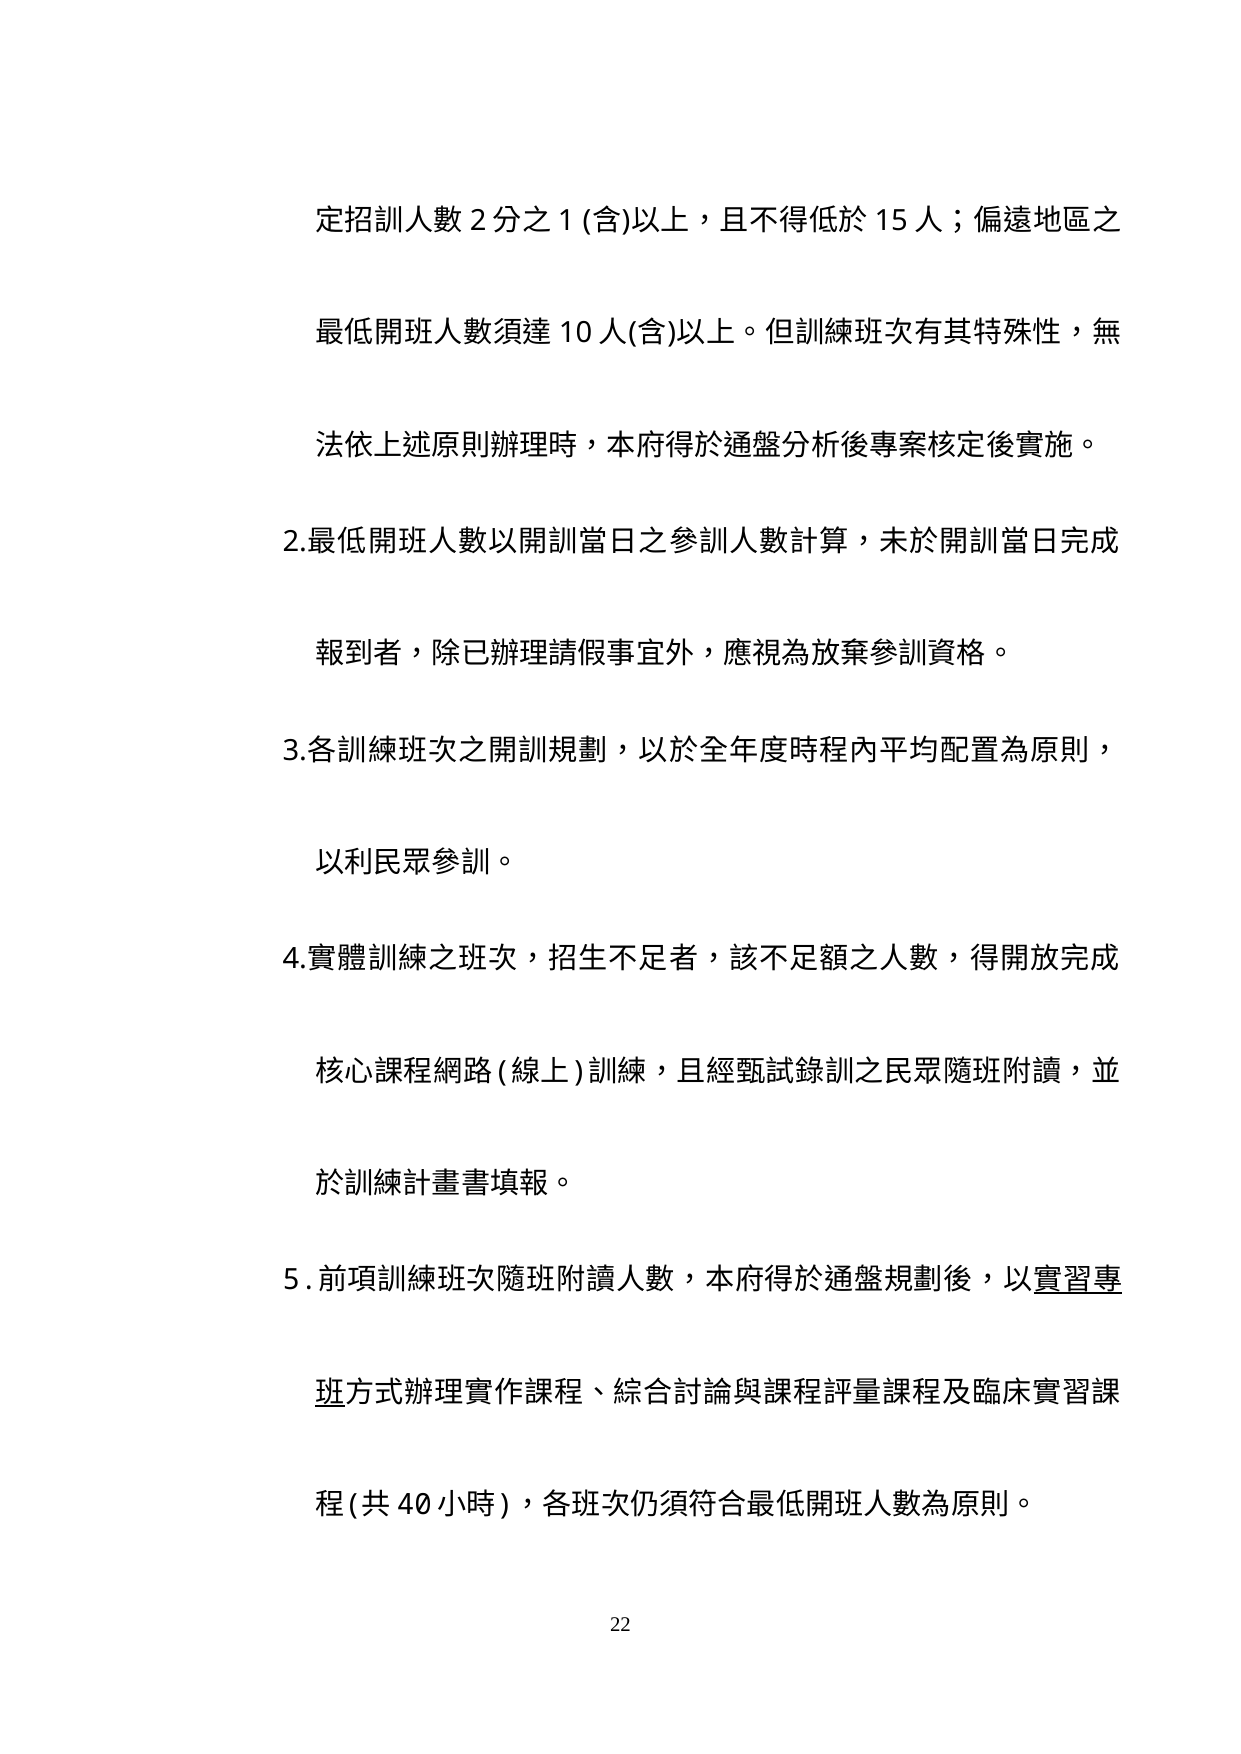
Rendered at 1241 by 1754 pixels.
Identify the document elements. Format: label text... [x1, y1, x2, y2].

text 4.實體訓練之班次，招生不足者，該不足額之人數，得開放完成核心課程網路(線上)訓練，且經甄試錄訓之民眾隨班附讀，並於訓練計畫書填報。 [282, 918, 1122, 1218]
text 2.最低開班人數以開訓當日之參訓人數計算，未於開訓當日完成報到者，除已辦理請假事宜外，應視為放棄參訓資格。 [282, 501, 1122, 689]
text 3.各訓練班次之開訓規劃，以於全年度時程內平均配置為原則，以利民眾參訓。 [282, 710, 1122, 897]
text 5.前項訓練班次隨班附讀人數，本府得於通盤規劃後，以實習專班方式辦理實作課程、綜合討論與課程評量課程及臨床實習課程(共40小時)，各班次仍須符合最低開班人數為原則。 [282, 1239, 1122, 1539]
text 定招訓人數2分之1 (含)以上，且不得低於15人；偏遠地區之最低開班人數須達10人(含)以上。但訓練班次有其特殊性，無法依上述原則辦理時，本府得於通盤分析後專案核定後實施。 [282, 180, 1122, 480]
